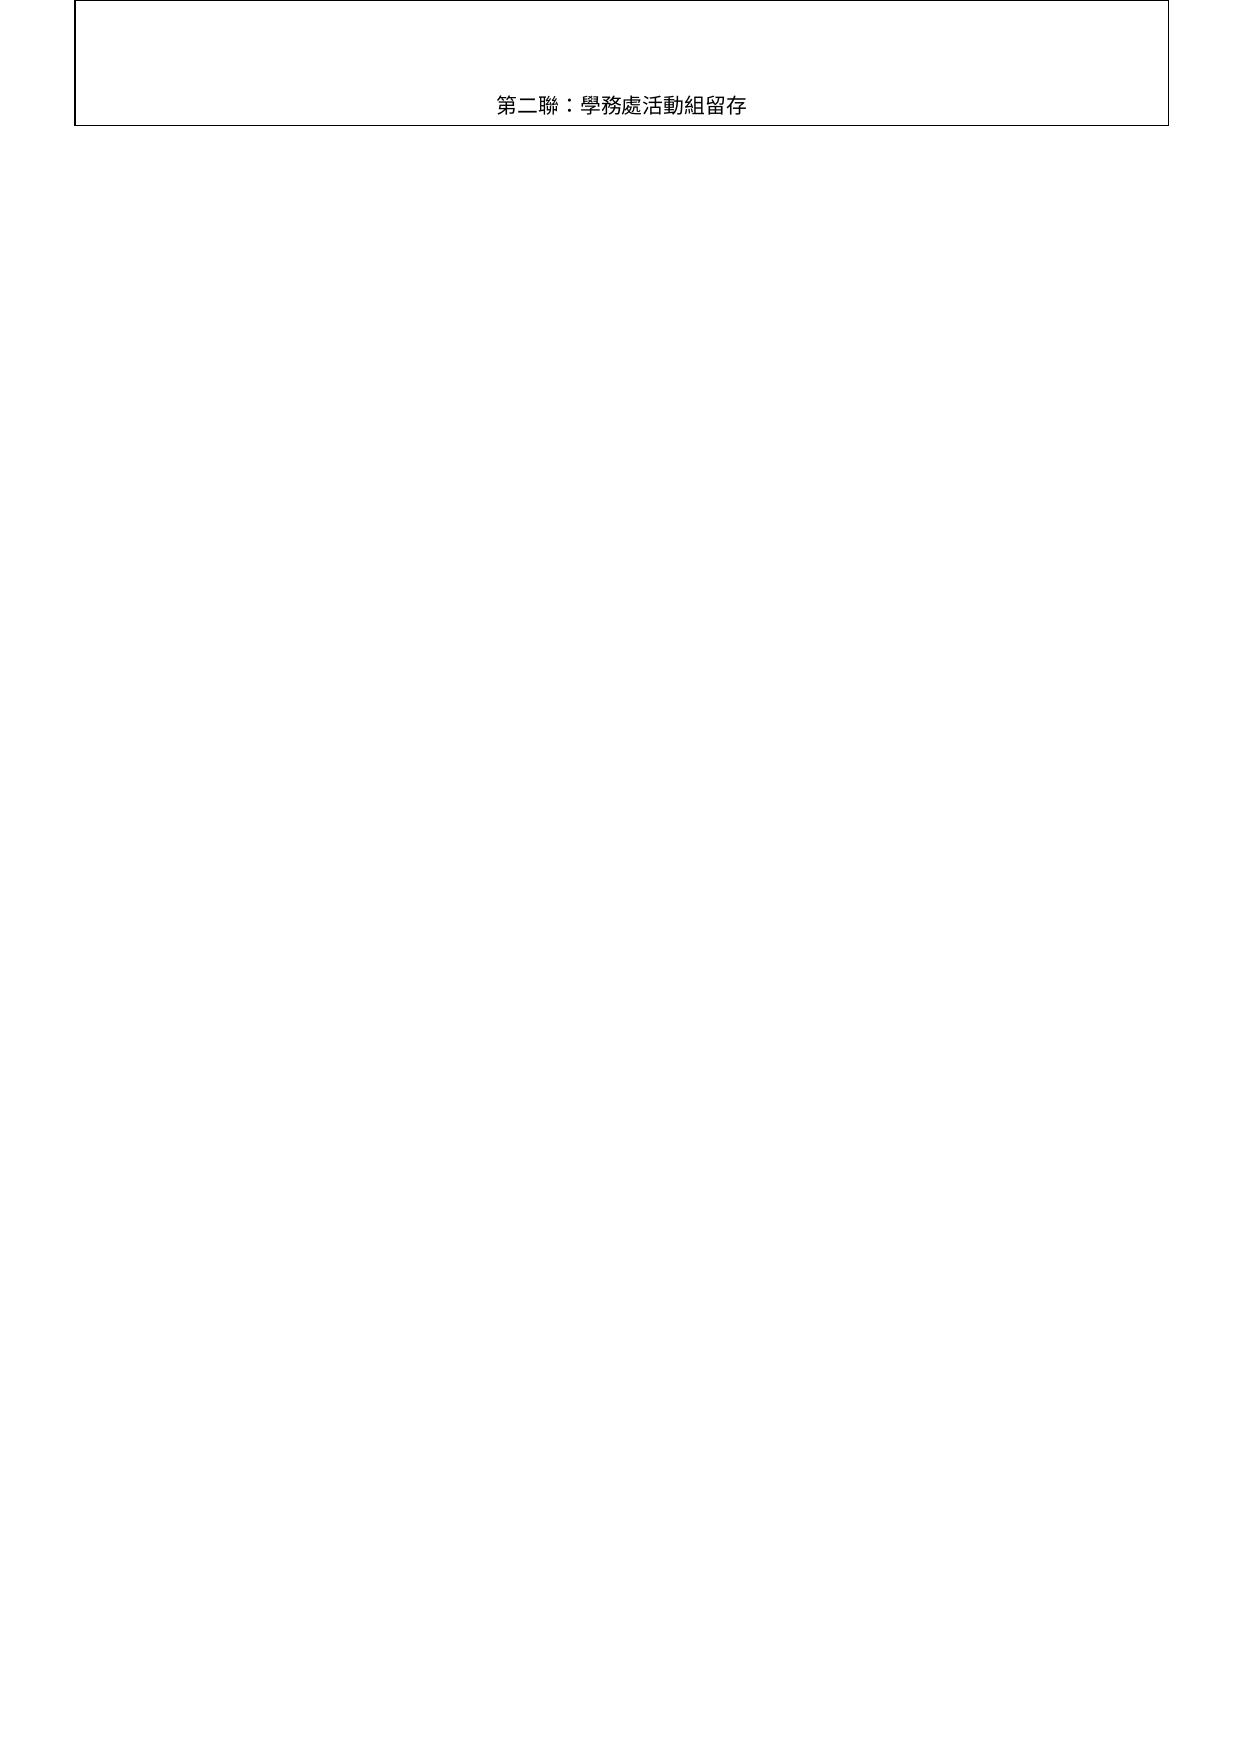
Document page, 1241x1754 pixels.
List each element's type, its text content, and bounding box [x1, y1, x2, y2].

table_header 第二聯：學務處活動組留存 [76, 1, 1168, 125]
